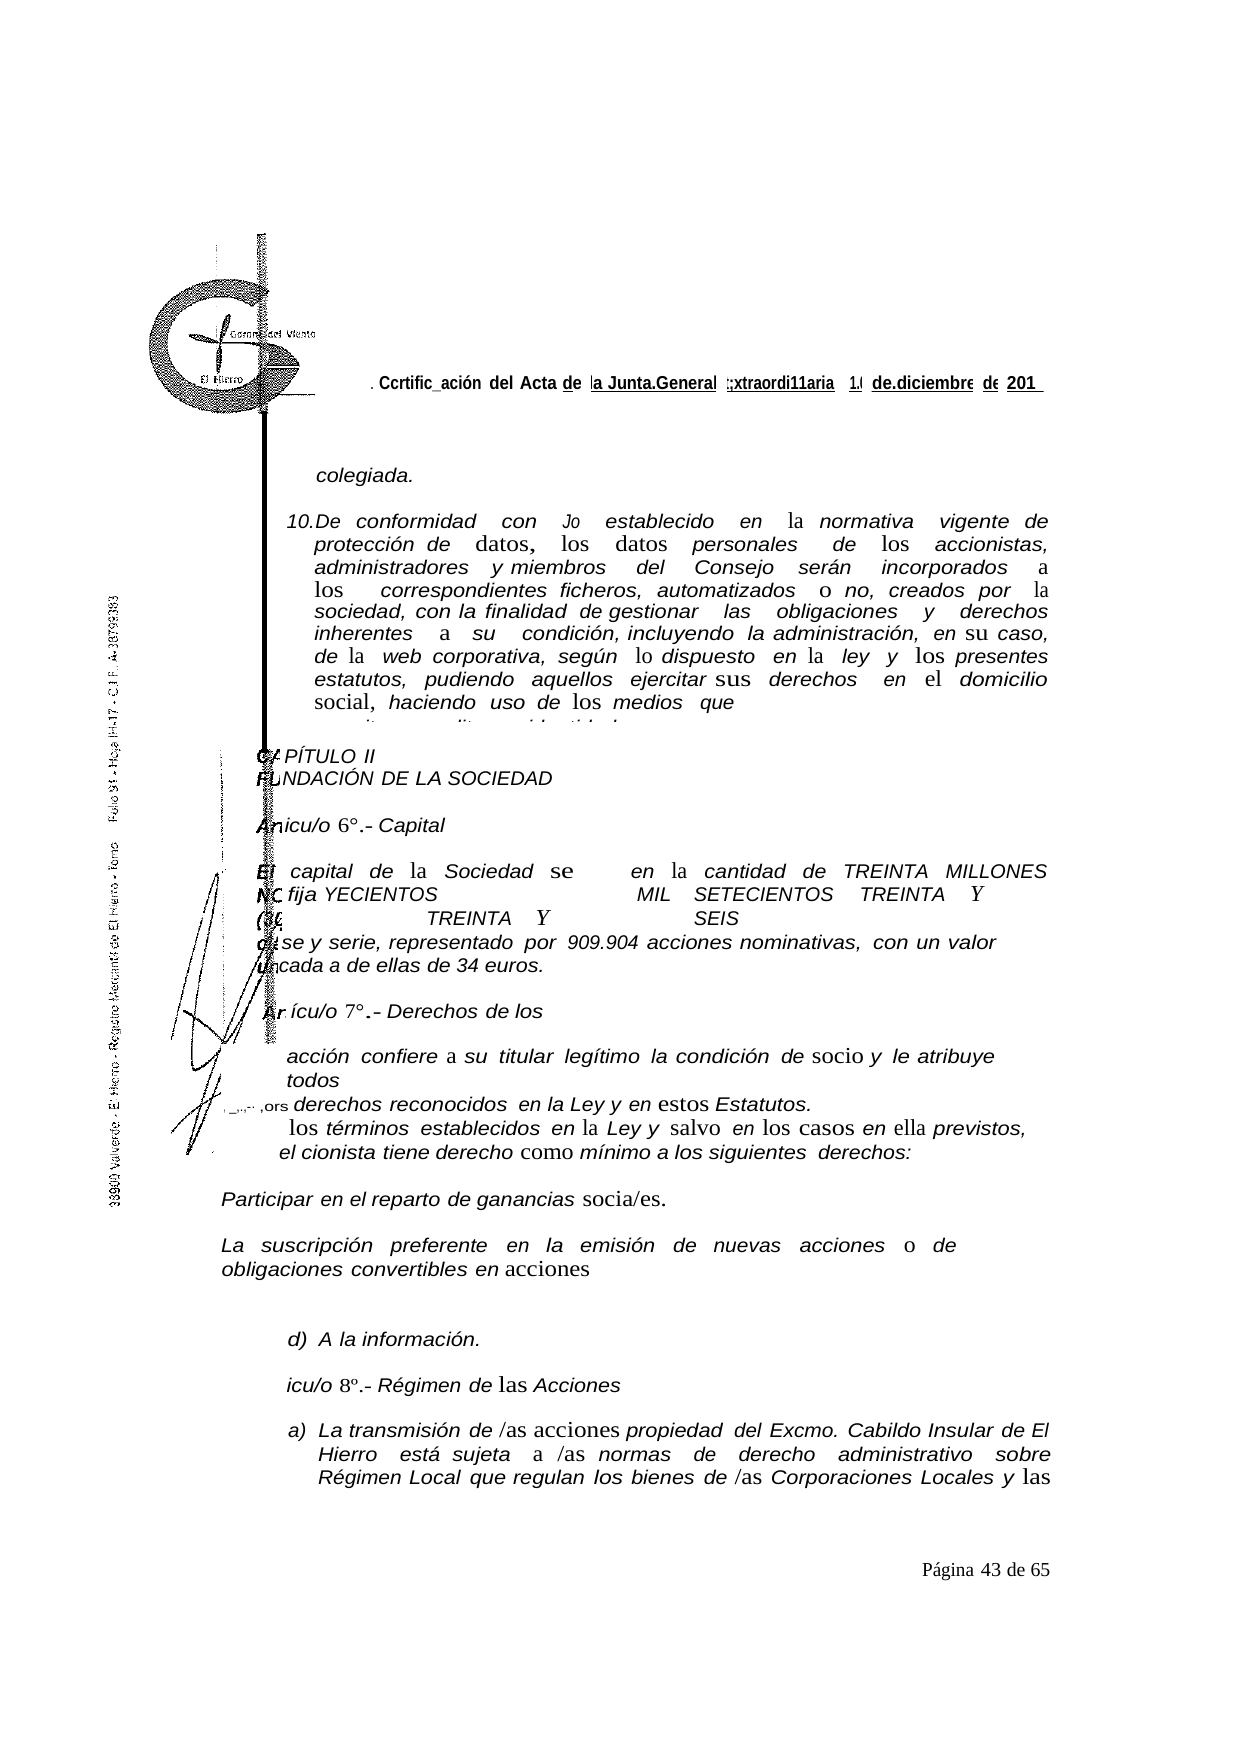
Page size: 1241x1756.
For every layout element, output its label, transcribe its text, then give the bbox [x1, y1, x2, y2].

list Asistir y votar en /as Juntas Generales e impugnar /os acuerdos socia/es [287, 1302, 1053, 1306]
text . Ccrtific_ación del Acta de la Junta.General t;xtraordi11aria 1.0 de.diciembre de 201 8 [370, 373, 1046, 396]
list Participar en el reparto de ganancias socia/es. [221, 1186, 1053, 1212]
text NDACIÓN DE LA SOCIEDAD [282, 768, 558, 790]
text . Ccrtific_ación del Acta de la Junta.General t;xtraordi11aria 1.0 de.diciembre de 201 8 [871, 373, 973, 391]
text Página 43 de 65 [922, 1558, 1053, 1581]
text d) A la información. [287, 1329, 483, 1351]
text , _,.,-· ,ors derechos reconocidos en la Ley y en estos Estatutos. [223, 1092, 1053, 1116]
text capital de la Sociedad se fija YECIENTOS TREINTA Y SEIS [287, 859, 616, 931]
text se y serie, representado por 909.904 acciones nominativas, con un valor cada a de ellas de 34 euros. [278, 931, 1049, 977]
text . Ccrtific_ación del Acta de la Junta.General t;xtraordi11aria 1.0 de.diciembre de 201 8 [727, 373, 835, 391]
list La suscripción preferente en la emisión de nuevas acciones o de obligaciones convertibles en acciones [221, 1233, 1051, 1281]
text PÍTULO II [284, 745, 558, 768]
text . Ccrtific_ación del Acta de la Junta.General t;xtraordi11aria 1.0 de.diciembre de 201 8 [591, 373, 716, 391]
text icu/o 6°.- Capital social [284, 814, 506, 839]
text ícu/o 7°.- Derechos de los Accionistas [290, 1000, 658, 1025]
text en la cantidad de TREINTA MILLONES MIL SETECIENTOS TREINTA Y SEIS [631, 859, 1049, 929]
text los términos establecidos en la Ley y salvo en los casos en ella previstos, el cionista tiene derecho como mínimo a los siguientes derechos: [279, 1117, 1050, 1164]
text a) La transmisión de /as acciones propiedad del Excmo. Cabildo Insular de El Hierro está sujeta a /as normas de derecho administrativo sobre Régimen Local que regulan los bienes de /as Corporaciones Locales y las formas de [288, 1419, 1051, 1491]
text icu/o 8º.- Régimen de las Acciones [286, 1372, 1053, 1398]
text 10.De conformidad con Jo establecido en la normativa vigente de protección de datos, los datos personales de los accionistas, administradores y miembros del Consejo serán incorporados a los correspondientes ficheros, automatizados o no, creados por la sociedad, con la finalidad de gestionar las obligaciones y derechos inherentes a su condición, incluyendo la administración, en su caso, de la web corporativa, según lo dispuesto en la ley y los presentes estatutos, pudiendo aquellos ejercitar sus derechos en el domicilio social, haciendo uso de los medios que [286, 511, 1049, 714]
text colegiada. [316, 465, 417, 487]
text permitan acreditar su identidad. [314, 716, 1051, 722]
text acción confiere a su titular legítimo la condición de socio y le atribuye todos [286, 1044, 1053, 1092]
